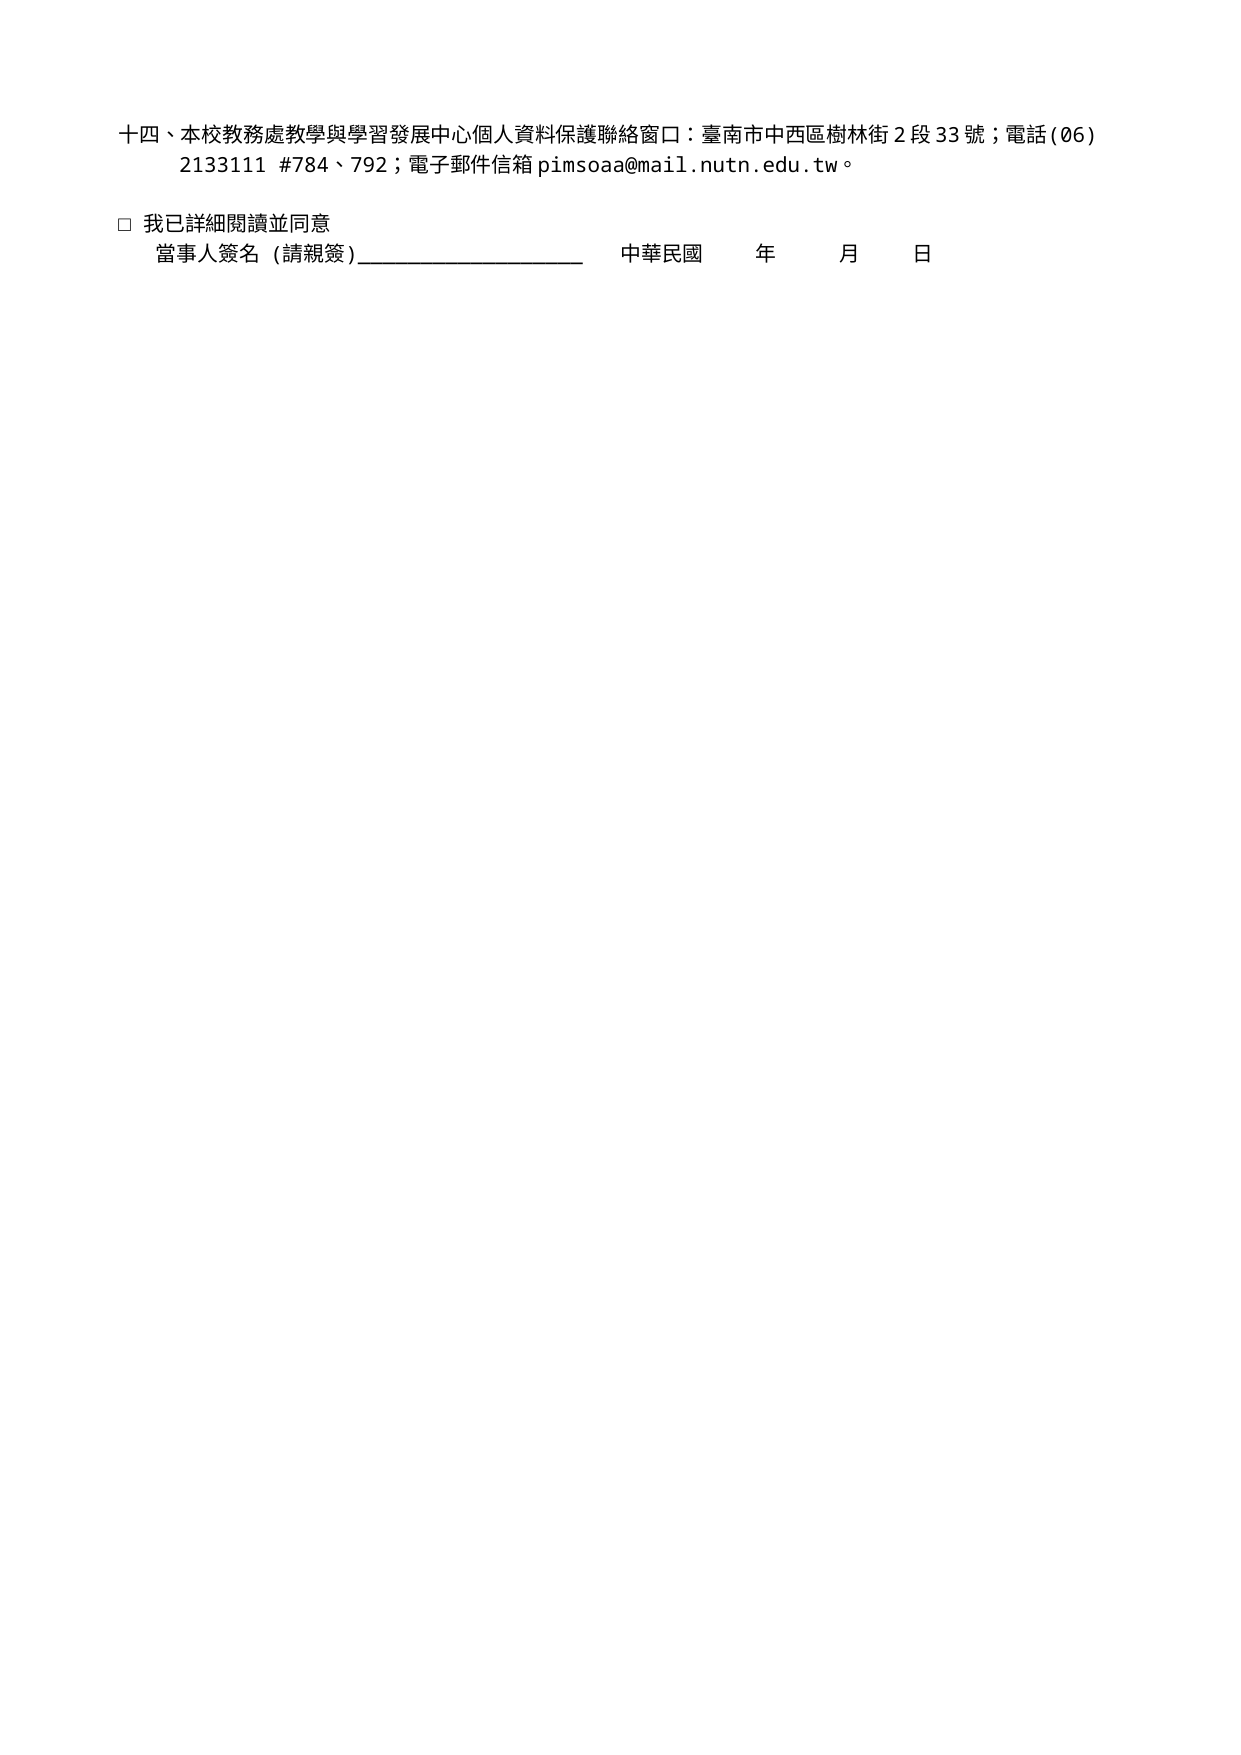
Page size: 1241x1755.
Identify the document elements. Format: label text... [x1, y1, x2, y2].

text 當事人簽名 (請親簽)__________________ 中華民國 年 月 日 [118, 237, 1122, 268]
text □ 我已詳細閱讀並同意 [118, 207, 1122, 237]
text 十四、本校教務處教學與學習發展中心個人資料保護聯絡窗口：臺南市中西區樹林街2段33號；電話(06) 2133111 #784、792；電子郵件信箱pimsoaa@mail.nutn.edu.tw。 [118, 118, 1122, 179]
